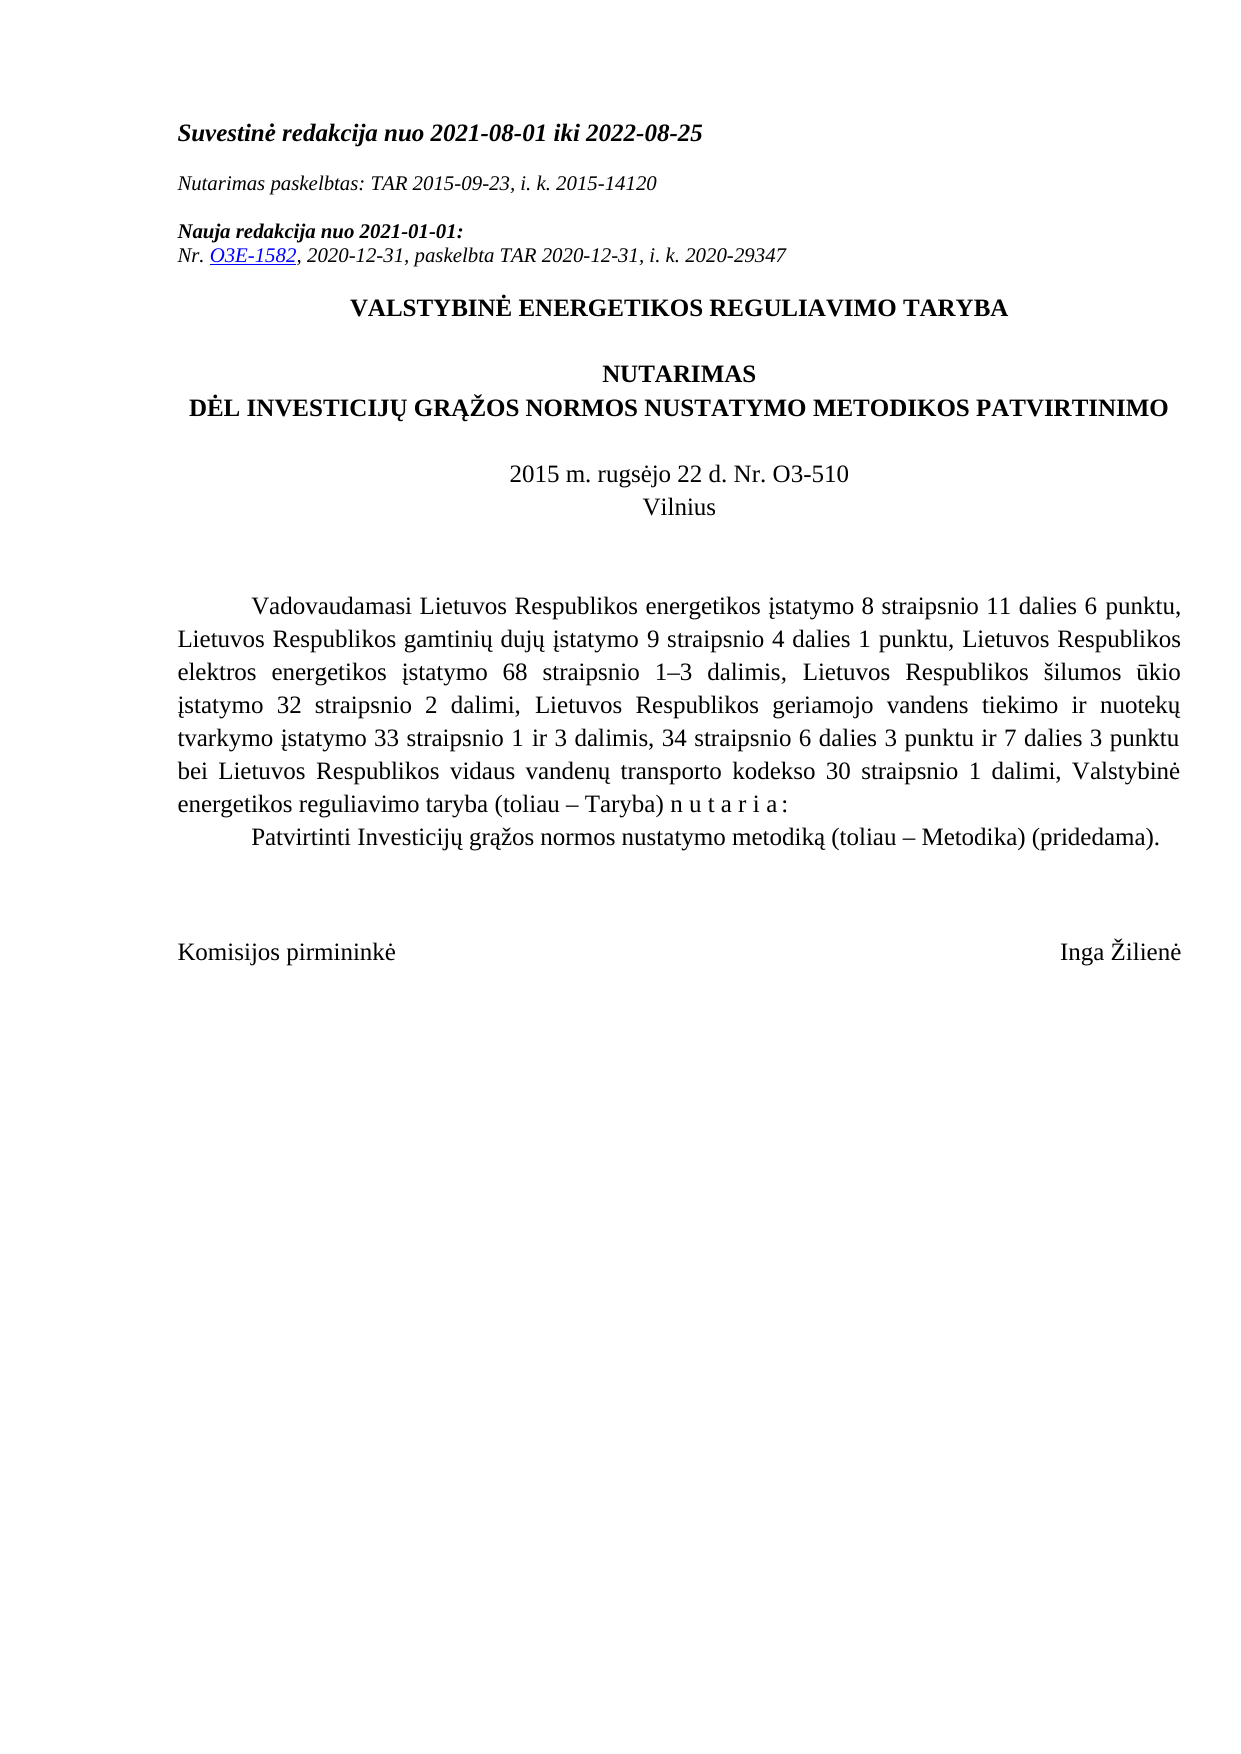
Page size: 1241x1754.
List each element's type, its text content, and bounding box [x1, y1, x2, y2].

text Patvirtinti Investicijų grąžos normos nustatymo metodiką (toliau – Metodika) (pridedama). [177, 822, 1181, 851]
text VALSTYBINĖ ENERGETIKOS REGULIAVIMO TARYBA [177, 293, 1181, 322]
text Suvestinė redakcija nuo 2021-08-01 iki 2022-08-25 [177, 118, 1181, 147]
text Vadovaudamasi Lietuvos Respublikos energetikos įstatymo 8 straipsnio 11 dalies 6 punktu, Lietuvos Respublikos gamtinių dujų įstatymo 9 straipsnio 4 dalies 1 punktu, Lietuvos Respublikos elektros energetikos įstatymo 68 straipsnio 1–3 dalimis, Lietuvos Respublikos šilumos ūkio įstatymo 32 straipsnio 2 dalimi, Lietuvos Respublikos geriamojo vandens tiekimo ir nuotekų tvarkymo įstatymo 33 straipsnio 1 ir 3 dalimis, 34 straipsnio 6 dalies 3 punktu ir 7 dalies 3 punktu bei Lietuvos Respublikos vidaus vandenų transporto kodekso 30 straipsnio 1 dalimi, Valstybinė energetikos reguliavimo taryba (toliau – Taryba) nutaria: [177, 591, 1181, 818]
text 2015 m. rugsėjo 22 d. Nr. O3-510 [177, 459, 1181, 487]
text Vilnius [177, 492, 1181, 520]
text Komisijos pirmininkė Inga Žilienė [177, 937, 1181, 966]
text Nutarimas paskelbtas: TAR 2015-09-23, i. k. 2015-14120 [177, 171, 1181, 195]
text DĖL INVESTICIJŲ GRĄŽOS NORMOS NUSTATYMO METODIKOS PATVIRTINIMO [177, 393, 1181, 421]
text Nauja redakcija nuo 2021-01-01: [177, 219, 1181, 243]
text Nr. O3E-1582, 2020-12-31, paskelbta TAR 2020-12-31, i. k. 2020-29347 [177, 243, 1181, 267]
text NUTARIMAS [177, 359, 1181, 388]
